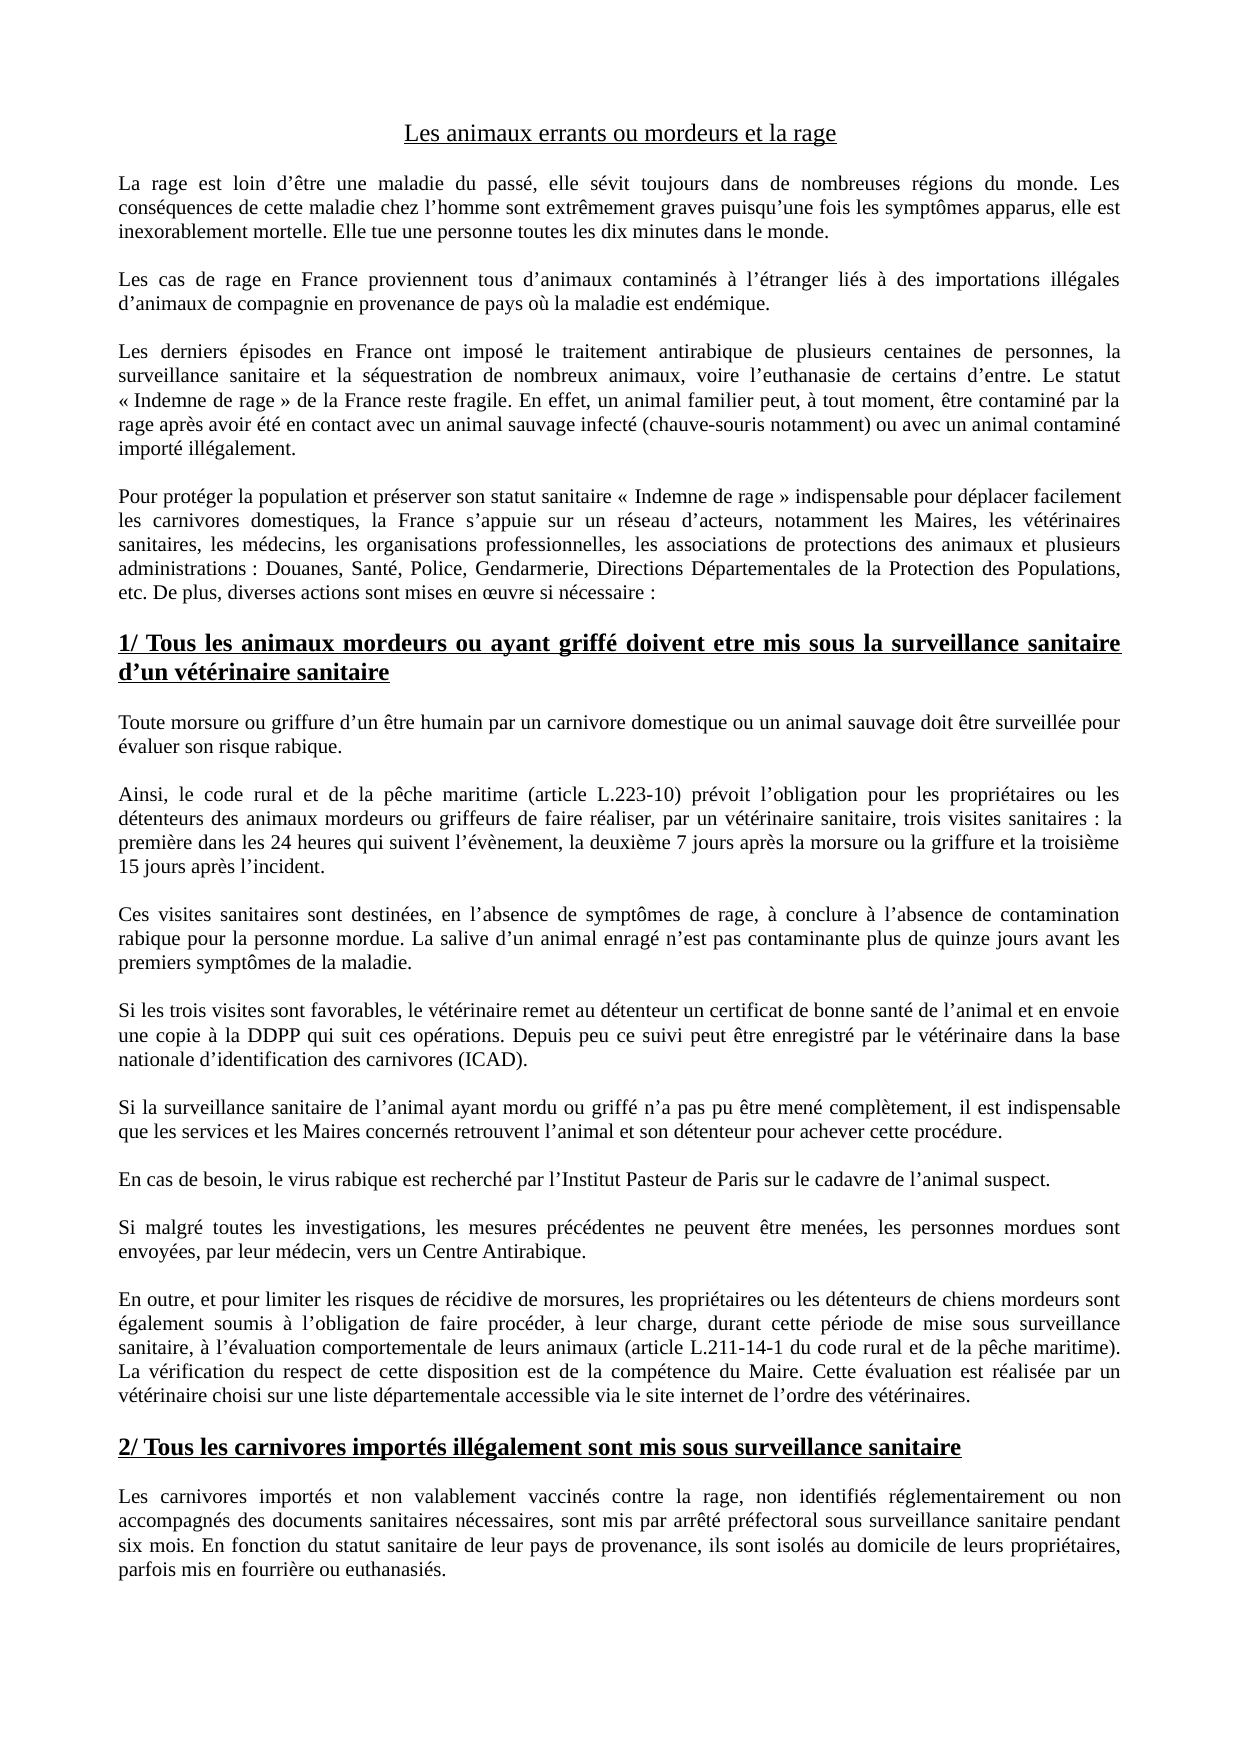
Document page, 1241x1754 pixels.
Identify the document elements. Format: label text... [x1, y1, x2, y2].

text Si les trois visites sont favorables, le vétérinaire remet au détenteur un certificat de bonne santé de l’animal et en envoie une copie à la DDPP qui suit ces opérations. Depuis peu ce suivi peut être enregistré par le vétérinaire dans la base nationale d’identification des carnivores (ICAD). [118, 998, 1122, 1071]
text En outre, et pour limiter les risques de récidive de morsures, les propriétaires ou les détenteurs de chiens mordeurs sont également soumis à l’obligation de faire procéder, à leur charge, durant cette période de mise sous surveillance sanitaire, à l’évaluation comportementale de leurs animaux (article L.211-14-1 du code rural et de la pêche maritime). La vérification du respect de cette disposition est de la compétence du Maire. Cette évaluation est réalisée par un vétérinaire choisi sur une liste départementale accessible via le site internet de l’ordre des vétérinaires. [118, 1287, 1122, 1407]
text Toute morsure ou griffure d’un être humain par un carnivore domestique ou un animal sauvage doit être surveillée pour évaluer son risque rabique. [118, 710, 1122, 758]
text Les carnivores importés et non valablement vaccinés contre la rage, non identifiés réglementairement ou non accompagnés des documents sanitaires nécessaires, sont mis par arrêté préfectoral sous surveillance sanitaire pendant six mois. En fonction du statut sanitaire de leur pays de provenance, ils sont isolés au domicile de leurs propriétaires, parfois mis en fourrière ou euthanasiés. [118, 1484, 1122, 1581]
text La rage est loin d’être une maladie du passé, elle sévit toujours dans de nombreuses régions du monde. Les conséquences de cette maladie chez l’homme sont extrêmement graves puisqu’une fois les symptômes apparus, elle est inexorablement mortelle. Elle tue une personne toutes les dix minutes dans le monde. [118, 171, 1122, 243]
text Ces visites sanitaires sont destinées, en l’absence de symptômes de rage, à conclure à l’absence de contamination rabique pour la personne mordue. La salive d’un animal enragé n’est pas contaminante plus de quinze jours avant les premiers symptômes de la maladie. [118, 902, 1122, 974]
text Les animaux errants ou mordeurs et la rage [118, 118, 1122, 147]
text Si la surveillance sanitaire de l’animal ayant mordu ou griffé n’a pas pu être mené complètement, il est indispensable que les services et les Maires concernés retrouvent l’animal et son détenteur pour achever cette procédure. [118, 1095, 1122, 1143]
text En cas de besoin, le virus rabique est recherché par l’Institut Pasteur de Paris sur le cadavre de l’animal suspect. [118, 1167, 1122, 1191]
text d’un vétérinaire sanitaire [118, 654, 1122, 686]
text Les derniers épisodes en France ont imposé le traitement antirabique de plusieurs centaines de personnes, la surveillance sanitaire et la séquestration de nombreux animaux, voire l’euthanasie de certains d’entre. Le statut « Indemne de rage » de la France reste fragile. En effet, un animal familier peut, à tout moment, être contaminé par la rage après avoir été en contact avec un animal sauvage infecté (chauve-souris notamment) ou avec un animal contaminé importé illégalement. [118, 339, 1122, 460]
text Si malgré toutes les investigations, les mesures précédentes ne peuvent être menées, les personnes mordues sont envoyées, par leur médecin, vers un Centre Antirabique. [118, 1215, 1122, 1263]
text 2/ Tous les carnivores importés illégalement sont mis sous surveillance sanitaire [118, 1432, 1122, 1460]
text Ainsi, le code rural et de la pêche maritime (article L.223-10) prévoit l’obligation pour les propriétaires ou les détenteurs des animaux mordeurs ou griffeurs de faire réaliser, par un vétérinaire sanitaire, trois visites sanitaires : la première dans les 24 heures qui suivent l’évènement, la deuxième 7 jours après la morsure ou la griffure et la troisième 15 jours après l’incident. [118, 782, 1122, 878]
text 1/ Tous les animaux mordeurs ou ayant griffé doivent etre mis sous la surveillance sanitaire [118, 628, 1122, 653]
text Pour protéger la population et préserver son statut sanitaire « Indemne de rage » indispensable pour déplacer facilement les carnivores domestiques, la France s’appuie sur un réseau d’acteurs, notamment les Maires, les vétérinaires sanitaires, les médecins, les organisations professionnelles, les associations de protections des animaux et plusieurs administrations : Douanes, Santé, Police, Gendarmerie, Directions Départementales de la Protection des Populations, etc. De plus, diverses actions sont mises en œuvre si nécessaire : [118, 484, 1122, 604]
text Les cas de rage en France proviennent tous d’animaux contaminés à l’étranger liés à des importations illégales d’animaux de compagnie en provenance de pays où la maladie est endémique. [118, 267, 1122, 315]
